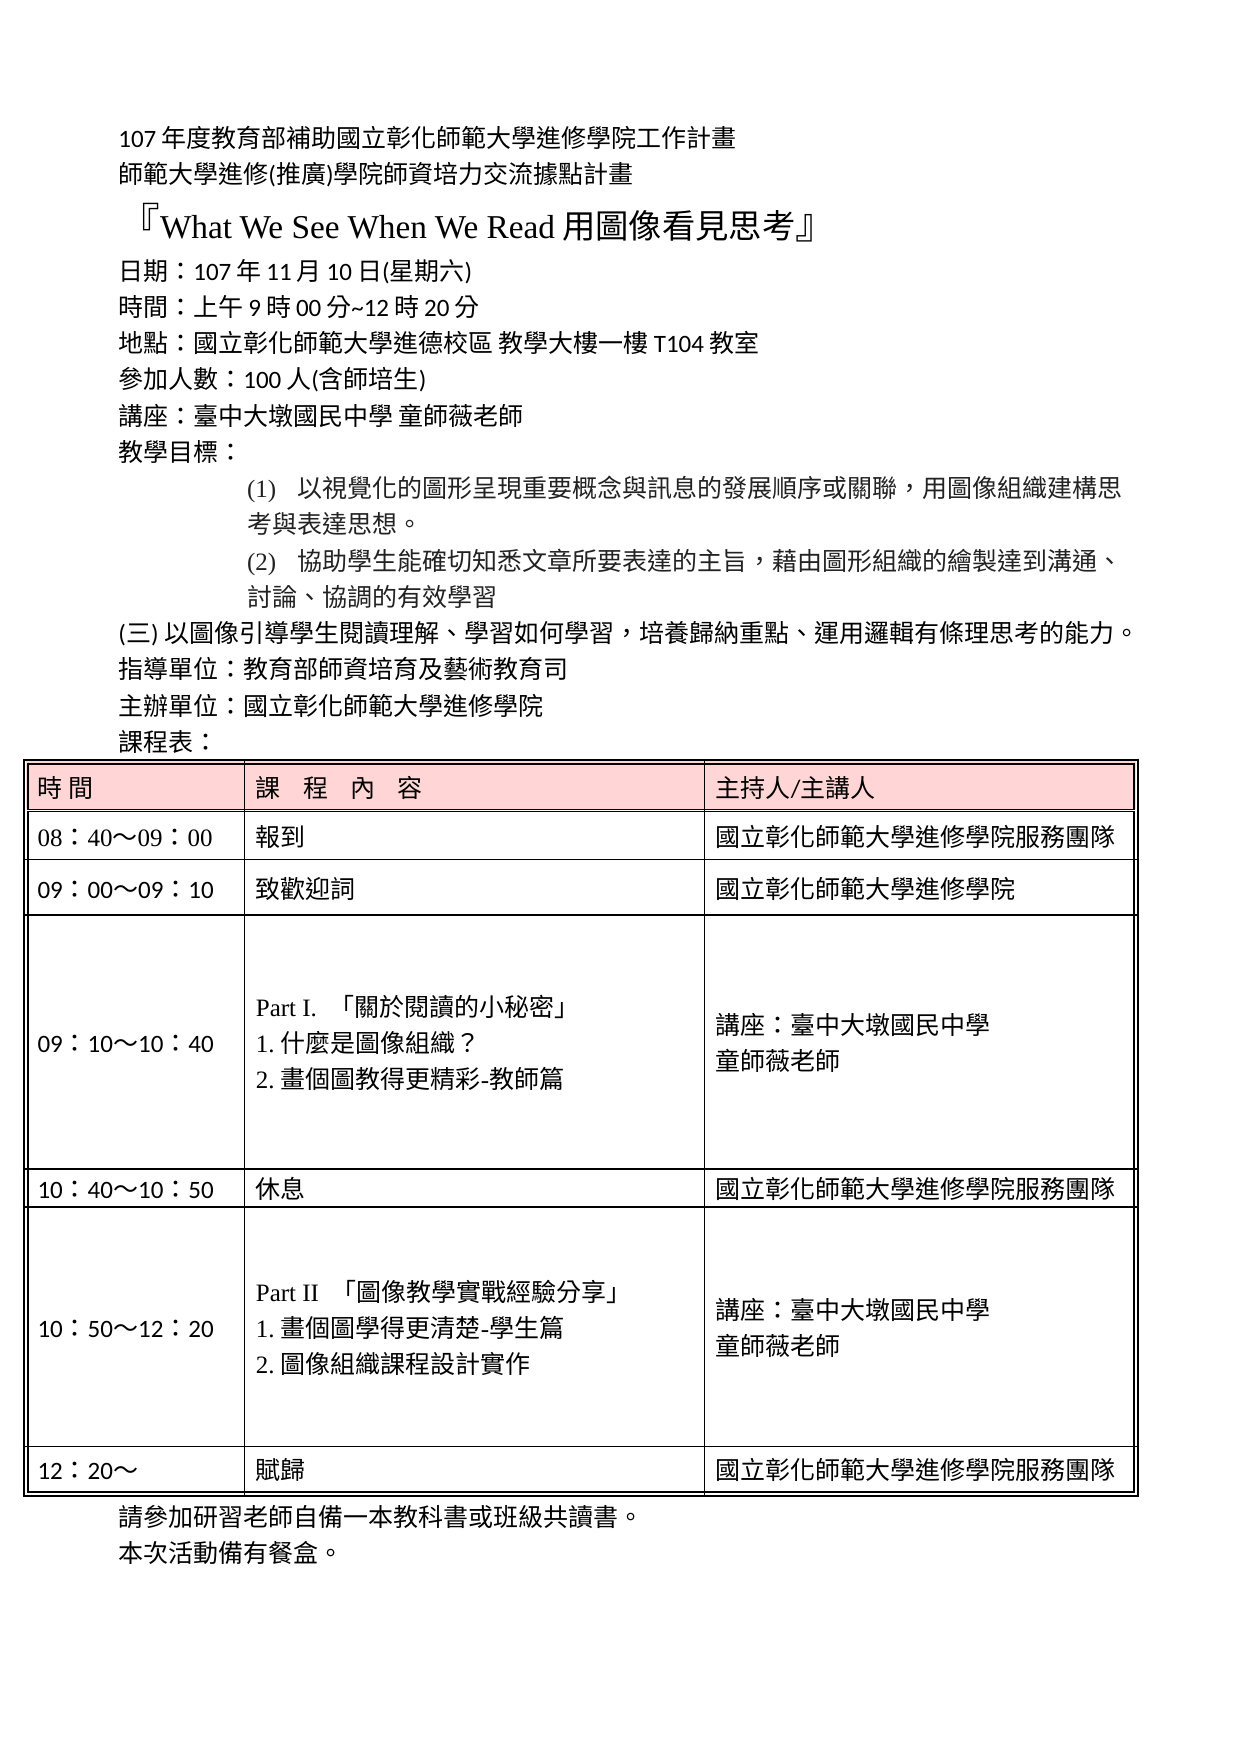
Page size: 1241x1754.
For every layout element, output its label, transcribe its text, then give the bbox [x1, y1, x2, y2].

table_cell Part I. 「關於閱讀的小秘密」 1. 什麼是圖像組織？ 2. 畫個圖教得更精彩-教師篇 [245, 916, 704, 1168]
table_cell 國立彰化師範大學進修學院 [705, 860, 1133, 914]
table_cell 09：10～10：40 [29, 916, 244, 1168]
table_cell 09：00～09：10 [29, 860, 244, 914]
text 地點：國立彰化師範大學進德校區 教學大樓一樓T104教室 [118, 323, 1122, 360]
table_cell 國立彰化師範大學進修學院服務團隊 [705, 812, 1133, 859]
table_cell 講座：臺中大墩國民中學 童師薇老師 [705, 916, 1133, 1168]
list 協助學生能確切知悉文章所要表達的主旨，藉由圖形組織的繪製達到溝通、討論、協調的有效學習 [247, 541, 1122, 613]
text 日期：107年11月10日(星期六) [118, 251, 1122, 287]
table_header 主持人/主講人 [705, 765, 1133, 809]
text 請參加研習老師自備一本教科書或班級共讀書。 [118, 1497, 1122, 1533]
table_cell 報到 [245, 812, 704, 859]
text 指導單位：教育部師資培育及藝術教育司 [118, 650, 1122, 686]
table_cell 國立彰化師範大學進修學院服務團隊 [705, 1170, 1133, 1206]
table_cell 國立彰化師範大學進修學院服務團隊 [705, 1447, 1133, 1491]
text 時間：上午9時00分~12時20分 [118, 287, 1122, 323]
table_cell 休息 [245, 1170, 704, 1206]
text (三) 以圖像引導學生閱讀理解、學習如何學習，培養歸納重點、運用邏輯有條理思考的能力。 [118, 613, 1122, 650]
table_cell 講座：臺中大墩國民中學 童師薇老師 [705, 1208, 1133, 1446]
text 課程表： [118, 722, 1122, 758]
table_cell 致歡迎詞 [245, 860, 704, 914]
table_cell 10：50～12：20 [29, 1208, 244, 1446]
text 本次活動備有餐盒。 [118, 1533, 1122, 1570]
table_header 時 間 [29, 765, 244, 809]
text 『What We See When We Read用圖像看見思考』 [118, 191, 1122, 251]
text 講座：臺中大墩國民中學 童師薇老師 [118, 396, 1122, 432]
table_cell 賦歸 [245, 1447, 704, 1491]
text 主辦單位：國立彰化師範大學進修學院 [118, 686, 1122, 722]
text 教學目標： [118, 432, 1122, 468]
table_cell 10：40～10：50 [29, 1170, 244, 1206]
text 參加人數：100人(含師培生) [118, 360, 1122, 396]
table_header 課 程 內 容 [245, 765, 704, 809]
text 107年度教育部補助國立彰化師範大學進修學院工作計畫 [118, 118, 1122, 154]
table_cell 08：40～09：00 [29, 812, 244, 859]
table_cell Part II 「圖像教學實戰經驗分享」 1. 畫個圖學得更清楚-學生篇 2. 圖像組織課程設計實作 [245, 1208, 704, 1446]
table_cell 12：20～ [29, 1447, 244, 1491]
list 以視覺化的圖形呈現重要概念與訊息的發展順序或關聯，用圖像組織建構思考與表達思想。 [247, 468, 1122, 541]
text 師範大學進修(推廣)學院師資培力交流據點計畫 [118, 154, 1122, 191]
